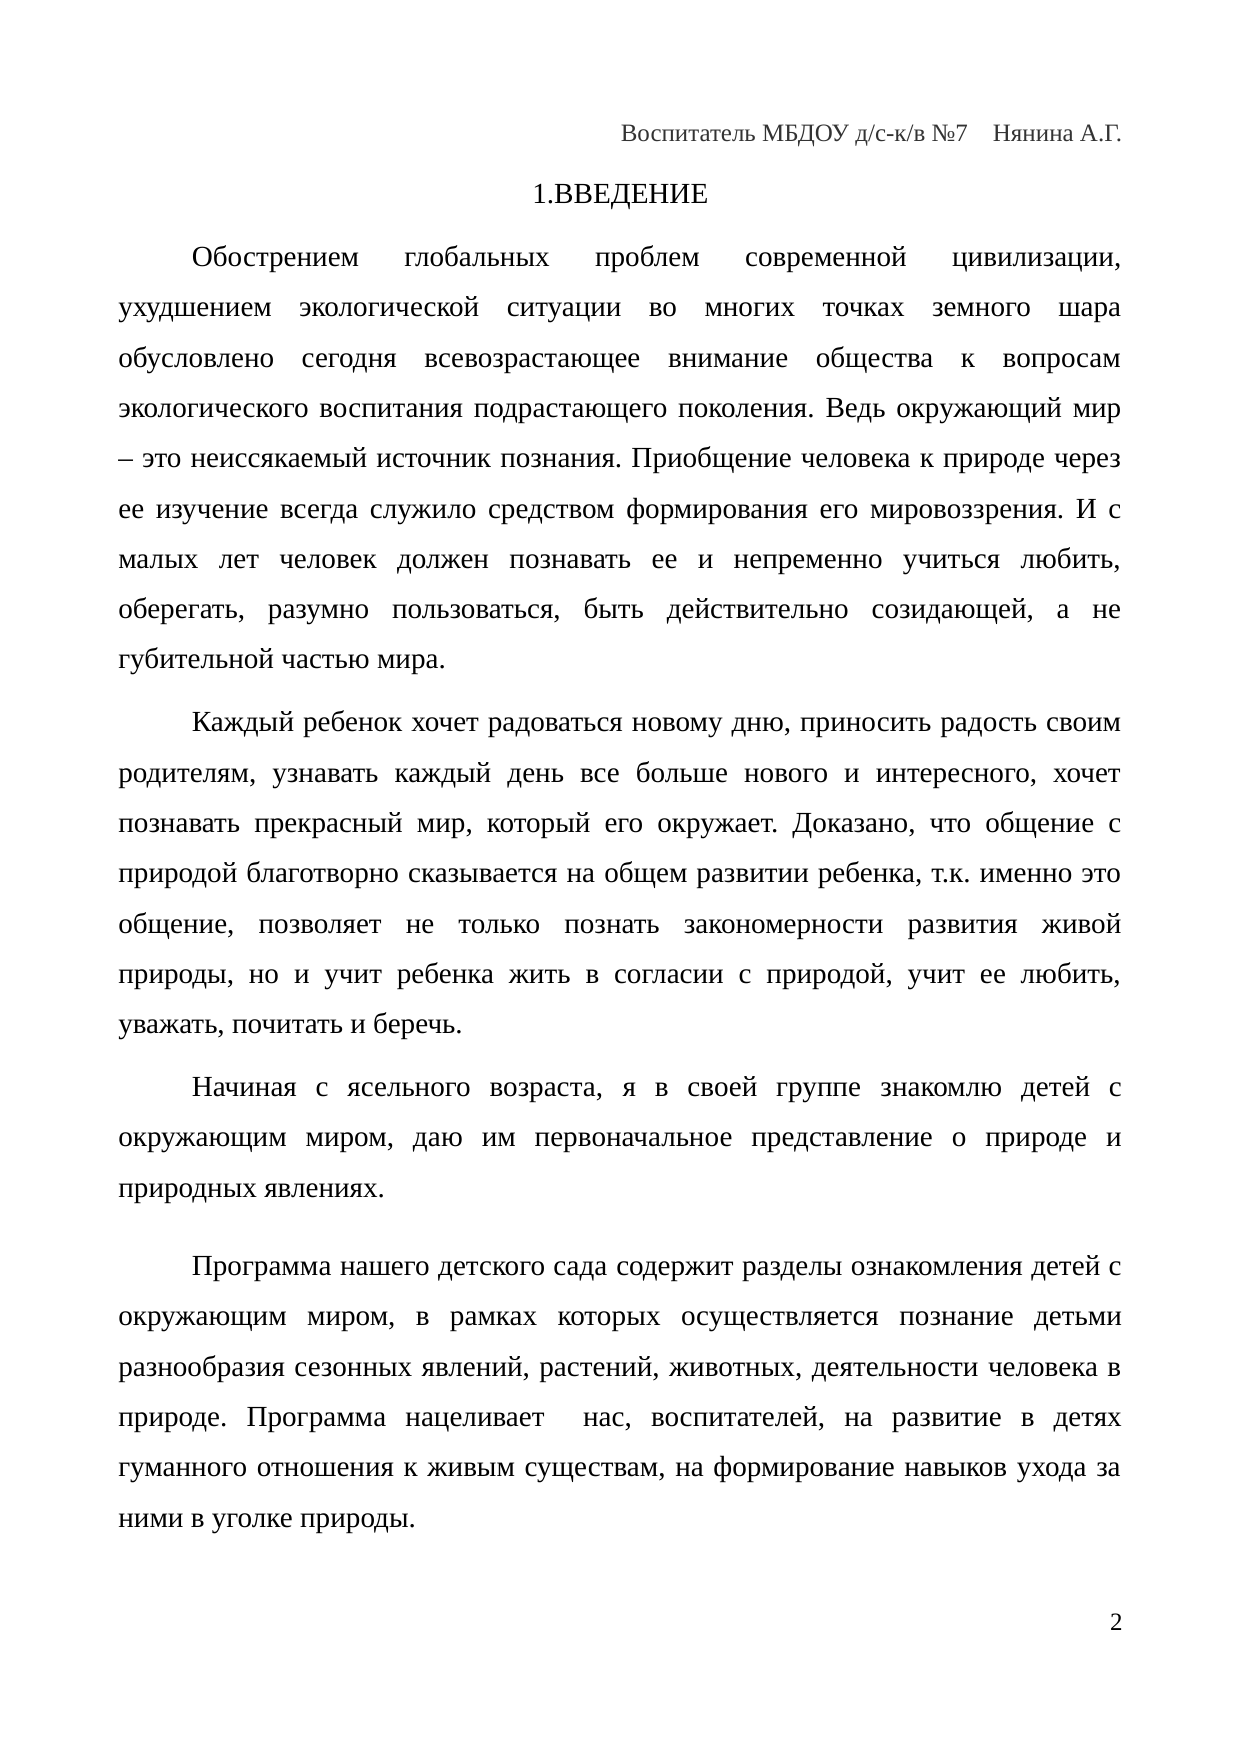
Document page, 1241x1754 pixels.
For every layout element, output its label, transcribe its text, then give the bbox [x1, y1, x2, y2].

text 1.ВВЕДЕНИЕ [118, 176, 1122, 210]
text Начиная с ясельного возраста, я в своей группе знакомлю детей с окружающим миром, даю им первоначальное представление о природе и природных явлениях. [118, 1069, 1122, 1203]
text Каждый ребенок хочет радоваться новому дню, приносить радость своим родителям, узнавать каждый день все больше нового и интересного, хочет познавать прекрасный мир, который его окружает. Доказано, что общение с природой благотворно сказывается на общем развитии ребенка, т.к. именно это общение, позволяет не только познать закономерности развития живой природы, но и учит ребенка жить в согласии с природой, учит ее любить, уважать, почитать и беречь. [118, 704, 1122, 1040]
text Программа нашего детского сада содержит разделы ознакомления детей с окружающим миром, в рамках которых осуществляется познание детьми разнообразия сезонных явлений, растений, животных, деятельности человека в природе. Программа нацеливает нас, воспитателей, на развитие в детях гуманного отношения к живым существам, на формирование навыков ухода за ними в уголке природы. [118, 1248, 1122, 1533]
text Обострением глобальных проблем современной цивилизации, ухудшением экологической ситуации во многих точках земного шара обусловлено сегодня всевозрастающее внимание общества к вопросам экологического воспитания подрастающего поколения. Ведь окружающий мир – это неиссякаемый источник познания. Приобщение человека к природе через ее изучение всегда служило средством формирования его мировоззрения. И с малых лет человек должен познавать ее и непременно учиться любить, оберегать, разумно пользоваться, быть действительно созидающей, а не губительной частью мира. [118, 239, 1122, 675]
